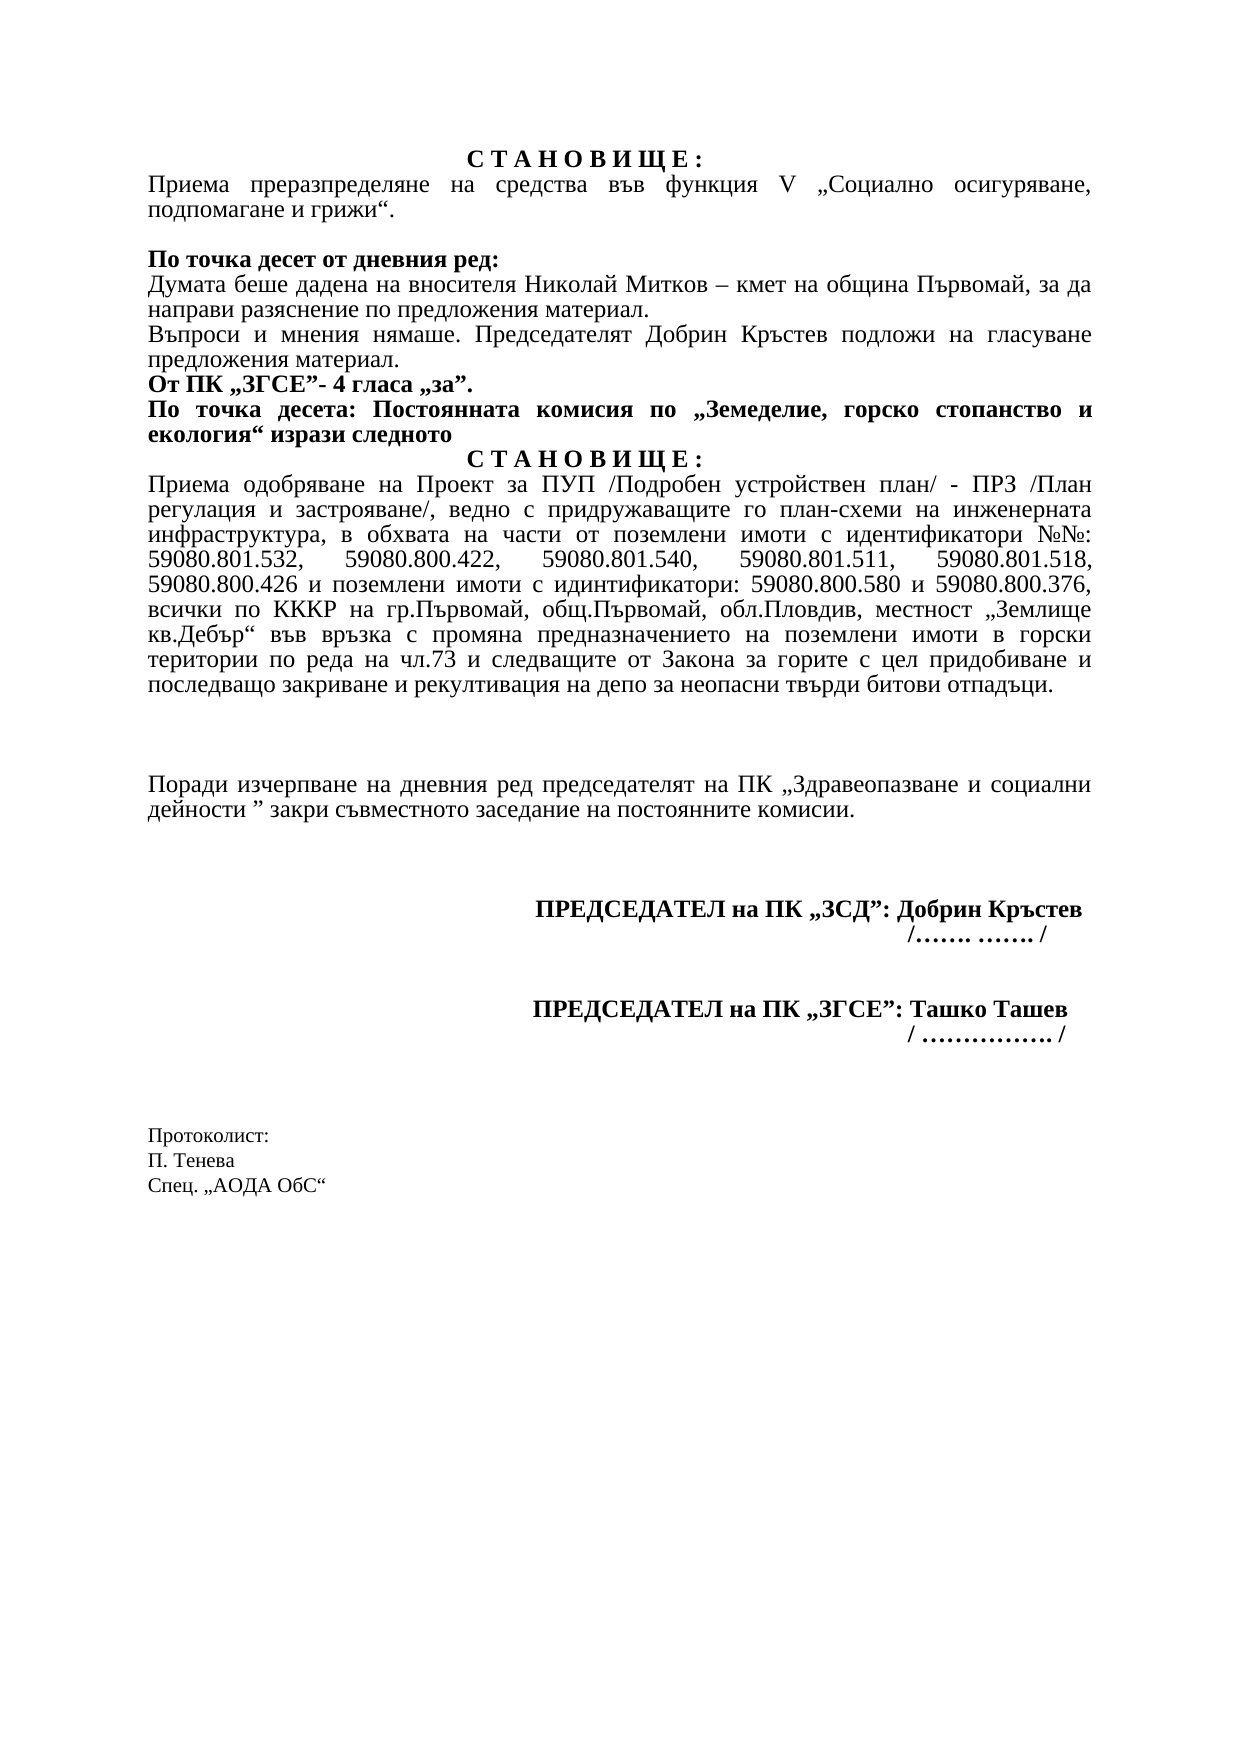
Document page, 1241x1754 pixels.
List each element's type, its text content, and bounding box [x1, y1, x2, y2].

text По точка десет от дневния ред: [148, 248, 1093, 273]
text По точка десета: Постоянната комисия по „Земеделие, горско стопанство и екология“ изрази следното [148, 398, 1093, 448]
text С Т А Н О В И Щ Е : [148, 148, 1093, 173]
text Приема одобряване на Проект за ПУП /Подробен устройствен план/ - ПРЗ /План регулация и застрояване/, ведно с придружаващите го план-схеми на инженерната инфраструктура, в обхвата на части от поземлени имоти с идентификатори №№: 59080.801.532, 59080.800.422, 59080.801.540, 59080.801.511, 59080.801.518, 59080.800.426 и поземлени имоти с идинтификатори: 59080.800.580 и 59080.800.376, всички по КККР на гр.Първомай, общ.Първомай, обл.Пловдив, местност „Землище кв.Дебър“ във връзка с промяна предназначението на поземлени имоти в горски територии по реда на чл.73 и следващите от Закона за горите с цел придобиване и последващо закриване и рекултивация на депо за неопасни твърди битови отпадъци. [148, 473, 1093, 698]
text /……. ……. / [295, 923, 1093, 948]
text Поради изчерпване на дневния ред председателят на ПК „Здравеопазване и социални дейности ” закри съвместното заседание на постоянните комисии. [148, 773, 1093, 823]
text Спец. „АОДА ОбС“ [148, 1173, 1093, 1198]
text П. Тенева [148, 1148, 1093, 1173]
text / ……………. / [295, 1023, 1093, 1048]
text От ПК „ЗГСЕ”- 4 гласа „за”. [148, 373, 1093, 398]
text Приема преразпределяне на средства във функция V „Социално осигуряване, подпомагане и грижи“. [148, 173, 1093, 223]
text Протоколист: [148, 1123, 1093, 1148]
text Въпроси и мнения нямаше. Председателят Добрин Кръстев подложи на гласуване предложения материал. [148, 323, 1093, 373]
text С Т А Н О В И Щ Е : [148, 448, 1093, 473]
text Думата беше дадена на вносителя Николай Митков – кмет на община Първомай, за да направи разяснение по предложения материал. [148, 273, 1093, 323]
text ПРЕДСЕДАТЕЛ на ПК „ЗСД”: Добрин Кръстев [148, 898, 1093, 923]
text ПРЕДСЕДАТЕЛ на ПК „ЗГСЕ”: Ташко Ташев [295, 998, 1093, 1023]
